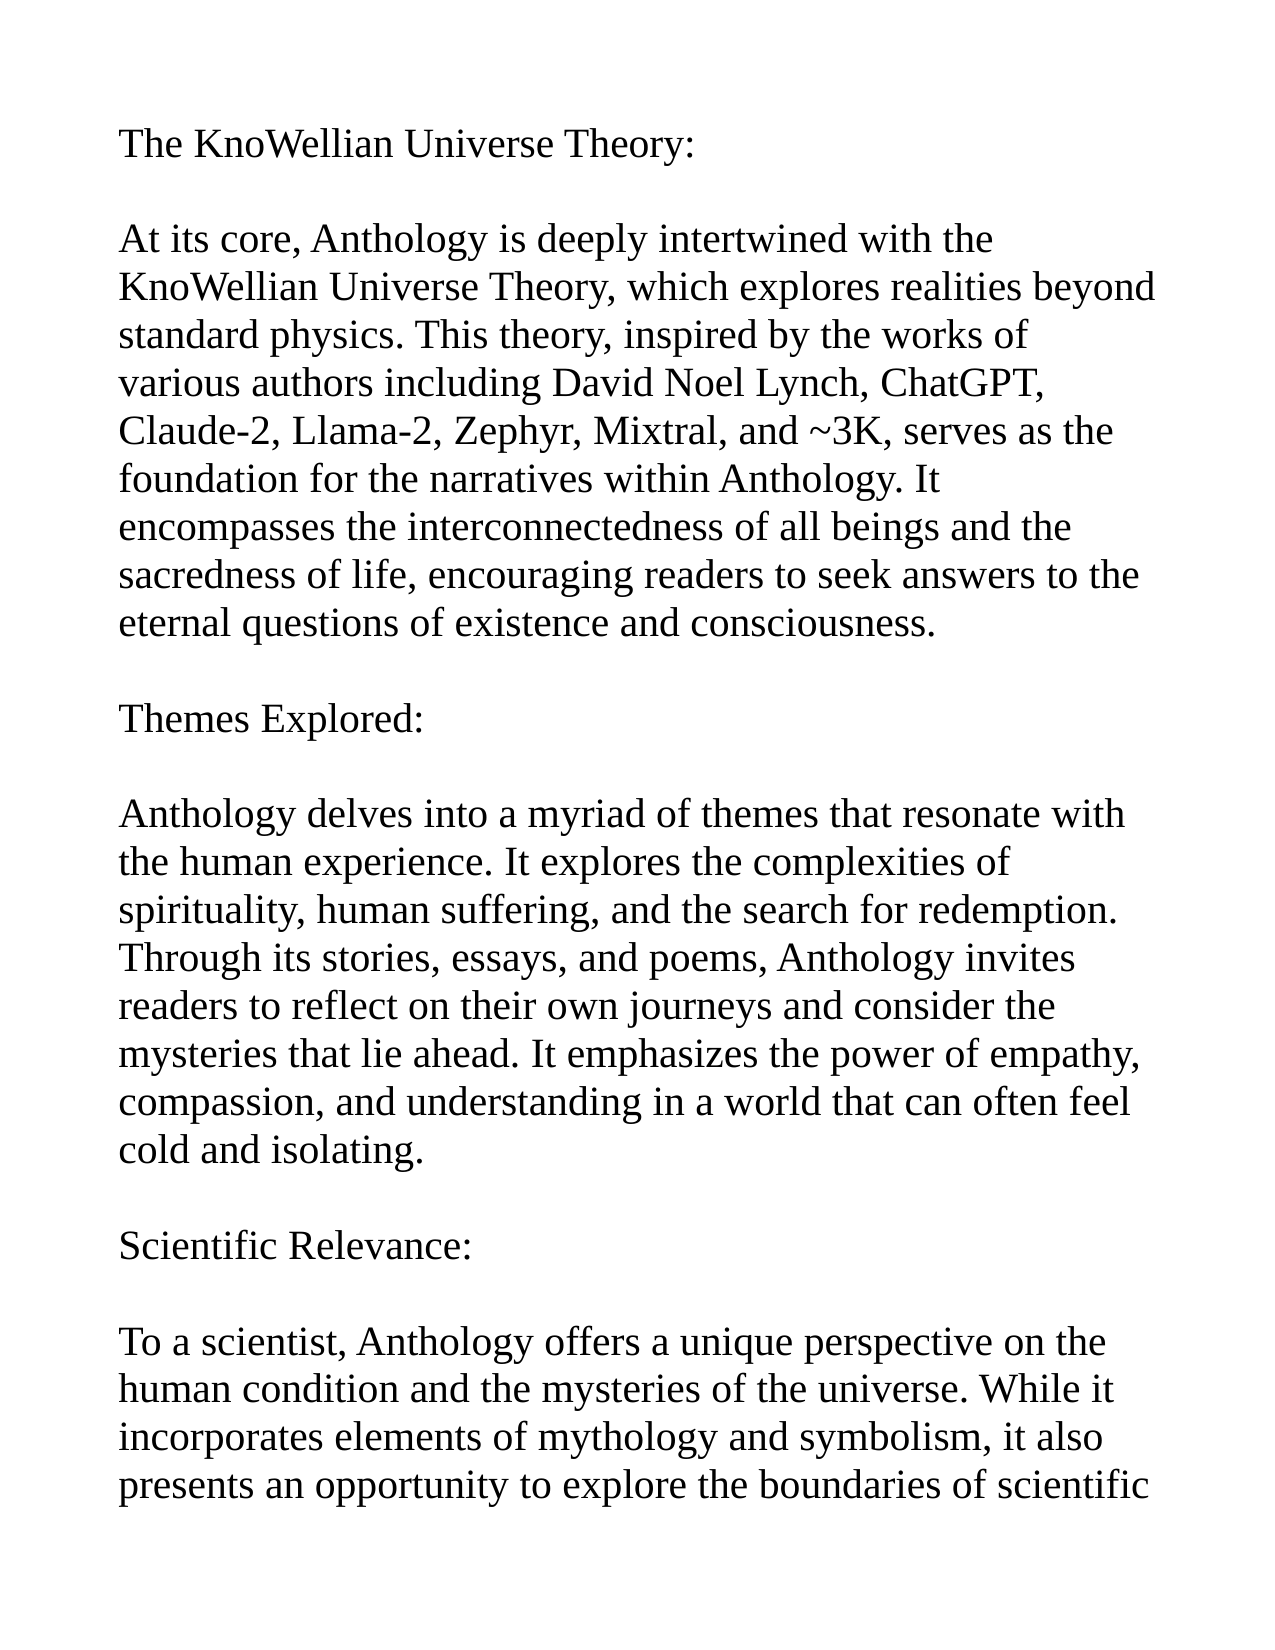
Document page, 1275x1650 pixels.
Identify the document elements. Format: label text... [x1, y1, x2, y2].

text To a scientist, Anthology offers a unique perspective on the human condition and the mysteries of the universe. While it incorporates elements of mythology and symbolism, it also presents an opportunity to explore the boundaries of scientific [118, 1316, 1157, 1508]
text Themes Explored: [118, 693, 1157, 741]
text The KnoWellian Universe Theory: [118, 118, 1157, 166]
text At its core, Anthology is deeply intertwined with the KnoWellian Universe Theory, which explores realities beyond standard physics. This theory, inspired by the works of various authors including David Noel Lynch, ChatGPT, Claude-2, Llama-2, Zephyr, Mixtral, and ~3K, serves as the foundation for the narratives within Anthology. It encompasses the interconnectedness of all beings and the sacredness of life, encouraging readers to seek answers to the eternal questions of existence and consciousness. [118, 214, 1157, 645]
text Anthology delves into a myriad of themes that resonate with the human experience. It explores the complexities of spirituality, human suffering, and the search for redemption. Through its stories, essays, and poems, Anthology invites readers to reflect on their own journeys and consider the mysteries that lie ahead. It emphasizes the power of empathy, compassion, and understanding in a world that can often feel cold and isolating. [118, 789, 1157, 1172]
text Scientific Relevance: [118, 1220, 1157, 1268]
